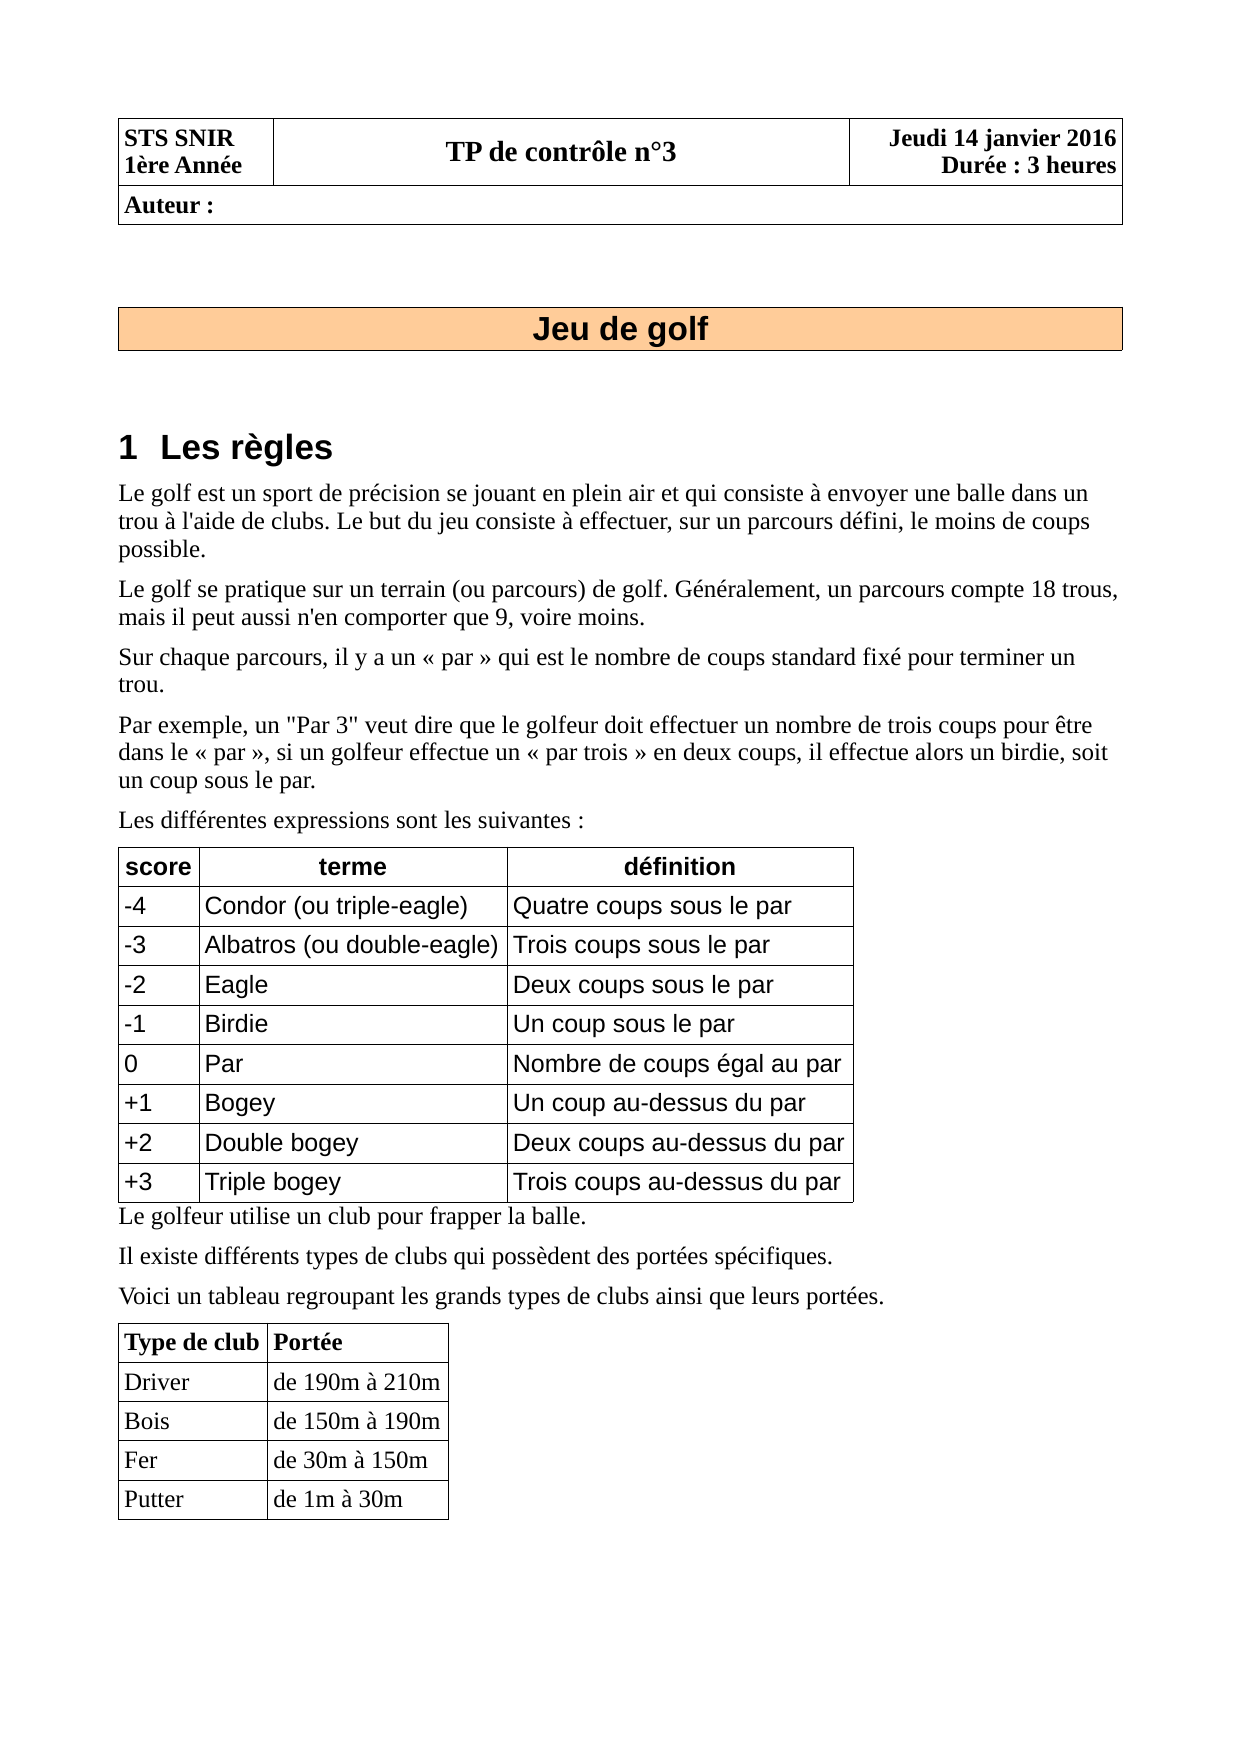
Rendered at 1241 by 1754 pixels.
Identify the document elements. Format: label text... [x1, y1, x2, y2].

table_cell Un coup au-dessus du par [508, 1085, 853, 1123]
table_cell Bogey [200, 1085, 507, 1123]
text Sur chaque parcours, il y a un « par » qui est le nombre de coups standard fixé pour terminer un trou. [118, 643, 1122, 698]
table_cell Par [200, 1045, 507, 1083]
table_cell -1 [119, 1006, 199, 1044]
table_cell Condor (ou triple-eagle) [200, 887, 507, 926]
table_cell Quatre coups sous le par [508, 887, 853, 926]
table_cell Eagle [200, 966, 507, 1004]
table_cell de 150m à 190m [268, 1402, 448, 1440]
table_header score [119, 848, 199, 886]
table_cell Trois coups au-dessus du par [508, 1164, 853, 1202]
table_cell 0 [119, 1045, 199, 1083]
table_cell de 30m à 150m [268, 1441, 448, 1480]
table_header Type de club [119, 1324, 267, 1362]
table_cell +1 [119, 1085, 199, 1123]
table_cell -3 [119, 927, 199, 965]
text Le golfeur utilise un club pour frapper la balle. [118, 1202, 1122, 1230]
table_cell de 1m à 30m [268, 1481, 448, 1519]
table_cell Nombre de coups égal au par [508, 1045, 853, 1083]
subtitle Jeu de golf [119, 308, 1122, 350]
table_cell -4 [119, 887, 199, 926]
text Les différentes expressions sont les suivantes : [118, 806, 1122, 834]
table_header terme [200, 848, 507, 886]
text Par exemple, un "Par 3" veut dire que le golfeur doit effectuer un nombre de trois coups pour être dans le « par », si un golfeur effectue un « par trois » en deux coups, il effectue alors un birdie, soit un coup sous le par. [118, 711, 1122, 794]
table_cell Double bogey [200, 1124, 507, 1162]
text Voici un tableau regroupant les grands types de clubs ainsi que leurs portées. [118, 1282, 1122, 1310]
table_cell +3 [119, 1164, 199, 1202]
subtitle Les règles [118, 428, 1122, 467]
table_cell Putter [119, 1481, 267, 1519]
table_cell Trois coups sous le par [508, 927, 853, 965]
table_cell Deux coups sous le par [508, 966, 853, 1004]
table_cell Un coup sous le par [508, 1006, 853, 1044]
text Il existe différents types de clubs qui possèdent des portées spécifiques. [118, 1242, 1122, 1270]
table_cell Birdie [200, 1006, 507, 1044]
table_cell Driver [119, 1363, 267, 1401]
table_header définition [508, 848, 853, 886]
table_cell +2 [119, 1124, 199, 1162]
table_cell Albatros (ou double-eagle) [200, 927, 507, 965]
table_cell Triple bogey [200, 1164, 507, 1202]
table_header Portée [268, 1324, 448, 1362]
text Le golf est un sport de précision se jouant en plein air et qui consiste à envoyer une balle dans un trou à l'aide de clubs. Le but du jeu consiste à effectuer, sur un parcours défini, le moins de coups possible. [118, 479, 1122, 562]
table_cell Fer [119, 1441, 267, 1480]
table_cell de 190m à 210m [268, 1363, 448, 1401]
table_cell Deux coups au-dessus du par [508, 1124, 853, 1162]
table_cell -2 [119, 966, 199, 1004]
table_cell Bois [119, 1402, 267, 1440]
text Le golf se pratique sur un terrain (ou parcours) de golf. Généralement, un parcours compte 18 trous, mais il peut aussi n'en comporter que 9, voire moins. [118, 575, 1122, 630]
